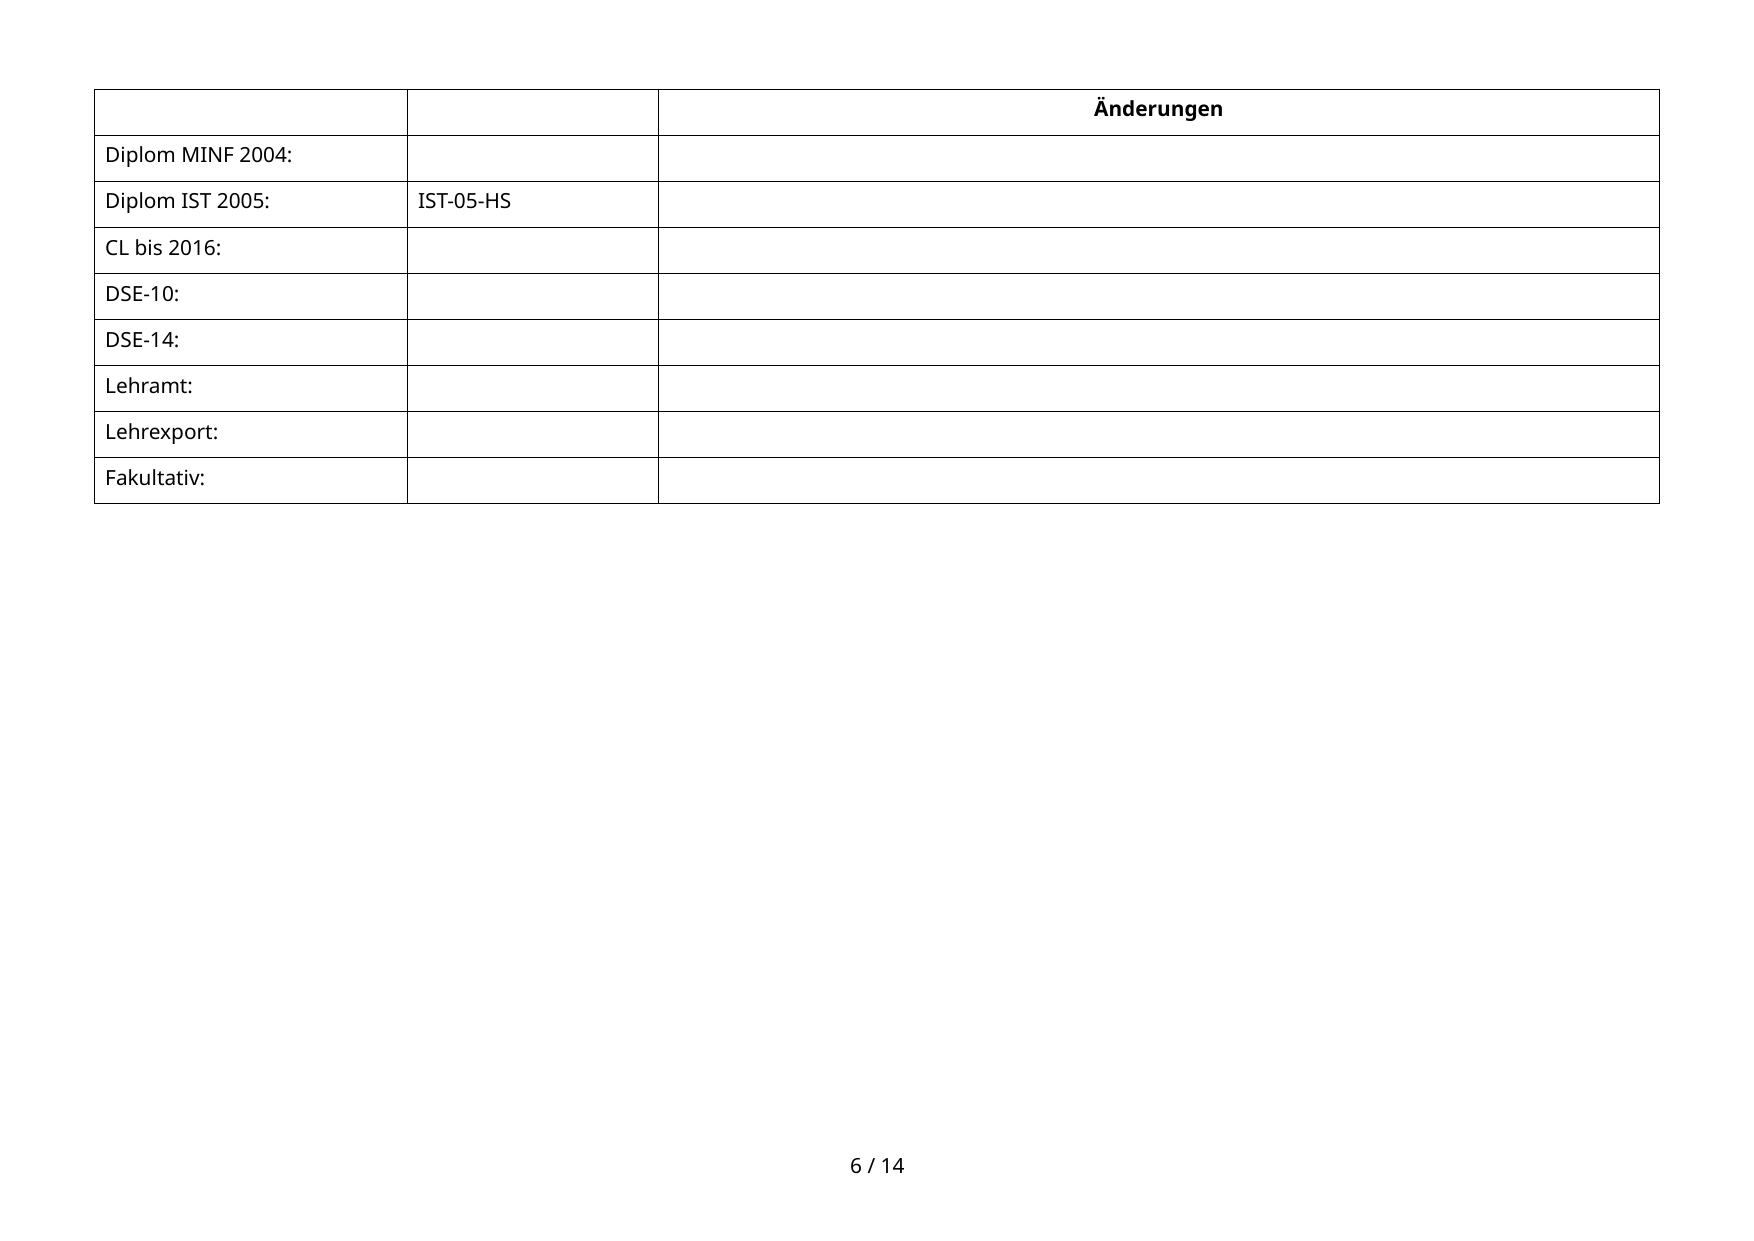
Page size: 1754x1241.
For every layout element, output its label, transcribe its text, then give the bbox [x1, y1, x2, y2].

table_cell [659, 182, 1659, 227]
table_cell DSE-10: [95, 274, 407, 319]
table_cell [408, 366, 658, 411]
table_header [408, 90, 658, 134]
table_cell [659, 458, 1659, 503]
table_cell [408, 458, 658, 503]
table_cell [408, 320, 658, 365]
table_cell DSE-14: [95, 320, 407, 365]
table_cell [408, 136, 658, 181]
table_cell Lehrexport: [95, 412, 407, 457]
table_cell IST-05-HS [408, 182, 658, 227]
table_cell Lehramt: [95, 366, 407, 411]
table_header Änderungen [659, 90, 1659, 134]
table_cell [659, 136, 1659, 181]
table_cell [408, 228, 658, 273]
table_cell [408, 412, 658, 457]
table_cell [659, 274, 1659, 319]
table_cell [659, 320, 1659, 365]
table_cell [659, 366, 1659, 411]
table_cell CL bis 2016: [95, 228, 407, 273]
table_cell [659, 228, 1659, 273]
table_cell Diplom MINF 2004: [95, 136, 407, 181]
table_cell [408, 274, 658, 319]
table_cell Fakultativ: [95, 458, 407, 503]
table_header [95, 90, 407, 134]
table_cell [659, 412, 1659, 457]
table_cell Diplom IST 2005: [95, 182, 407, 227]
